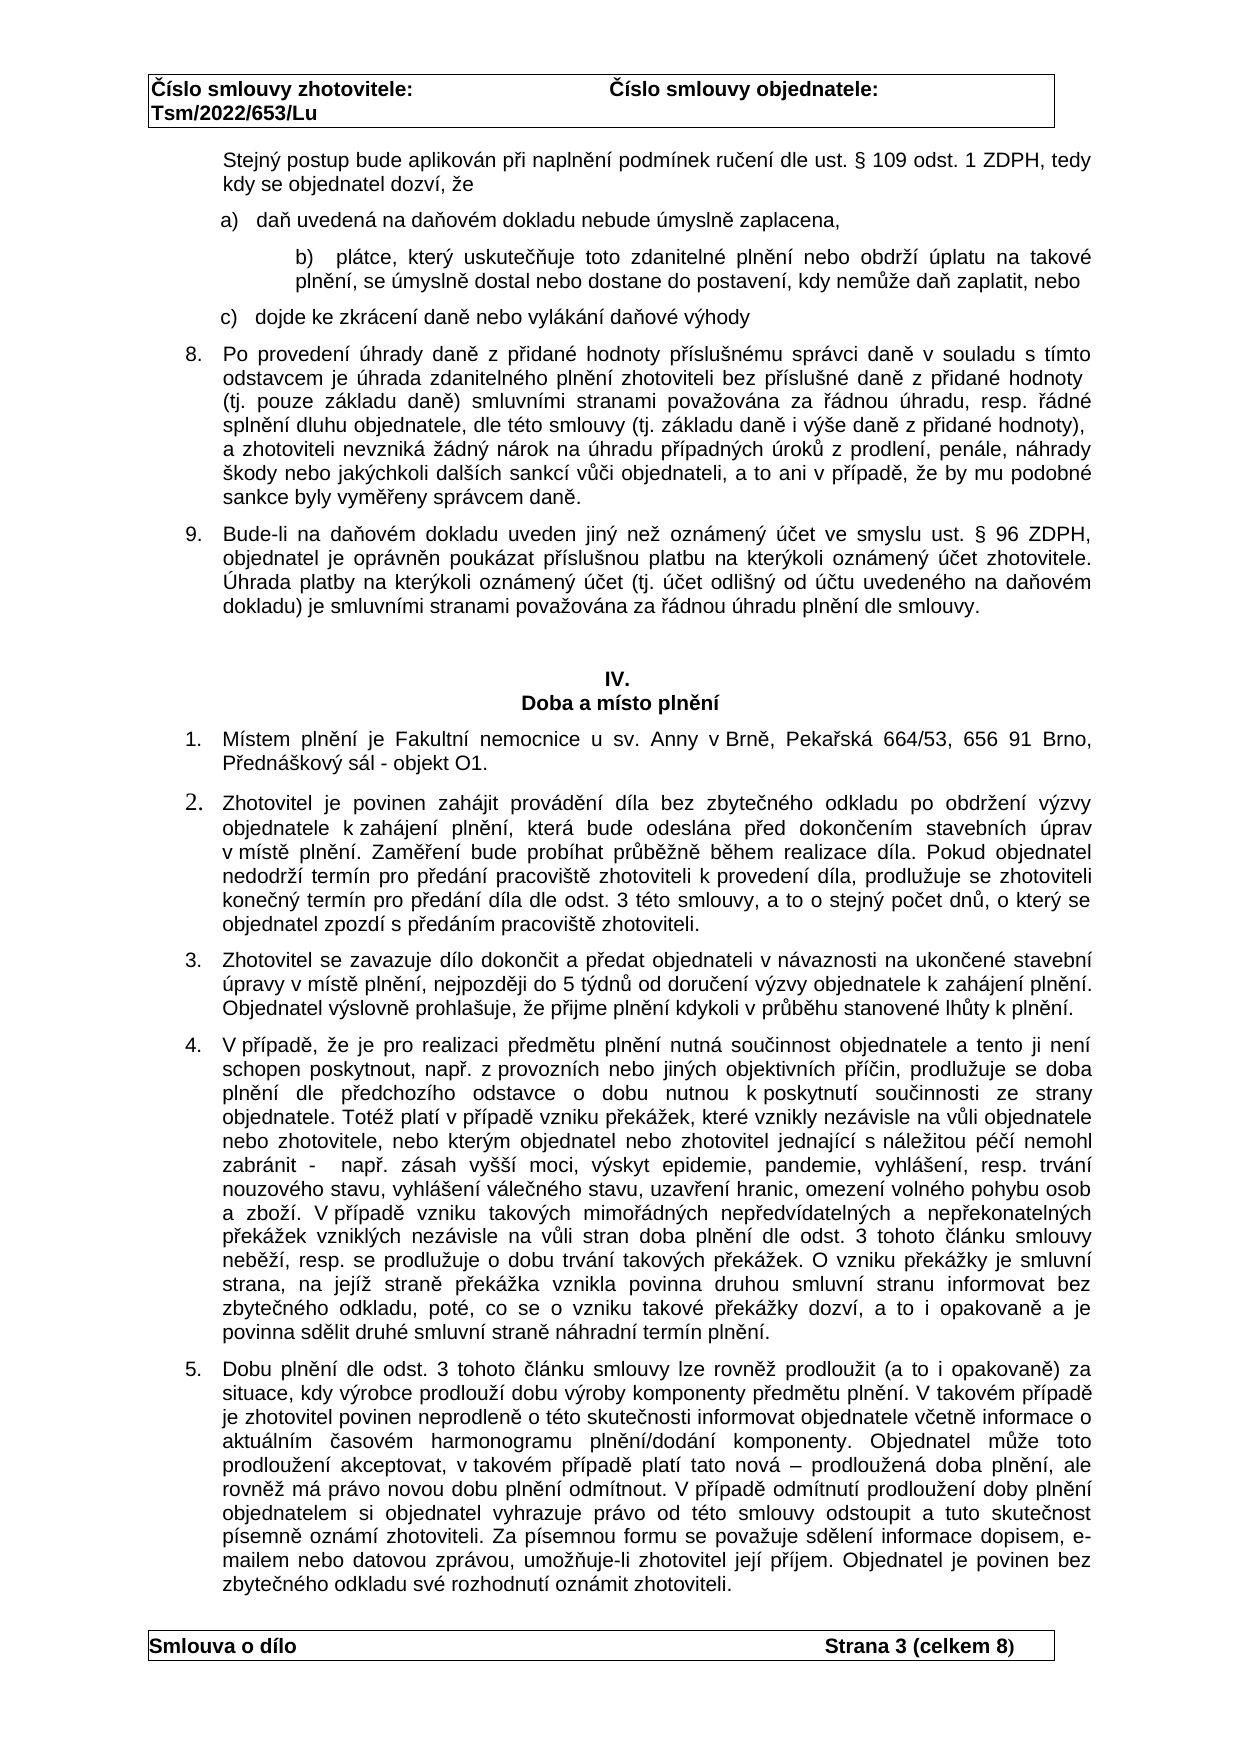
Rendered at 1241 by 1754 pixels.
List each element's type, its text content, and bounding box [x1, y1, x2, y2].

subtitle IV. [148, 666, 1093, 690]
list Místem plnění je Fakultní nemocnice u sv. Anny v Brně, Pekařská 664/53, 656 91 Brno, Přednáškový sál - objekt O1. [185, 727, 1093, 775]
subtitle Doba a místo plnění [148, 690, 1093, 714]
list Bude-li na daňovém dokladu uveden jiný než oznámený účet ve smyslu ust. § 96 ZDPH, objednatel je oprávněn poukázat příslušnou platbu na kterýkoli oznámený účet zhotovitele. Úhrada platby na kterýkoli oznámený účet (tj. účet odlišný od účtu uvedeného na daňovém dokladu) je smluvními stranami považována za řádnou úhradu plnění dle smlouvy. [185, 522, 1093, 617]
text c) dojde ke zkrácení daně nebo vylákání daňové výhody [148, 305, 1093, 329]
list Po provedení úhrady daně z přidané hodnoty příslušnému správci daně v souladu s tímto odstavcem je úhrada zdanitelného plnění zhotoviteli bez příslušné daně z přidané hodnoty (tj. pouze základu daně) smluvními stranami považována za řádnou úhradu, resp. řádné splnění dluhu objednatele, dle této smlouvy (tj. základu daně i výše daně z přidané hodnoty), a zhotoviteli nevzniká žádný nárok na úhradu případných úroků z prodlení, penále, náhrady škody nebo jakýchkoli dalších sankcí vůči objednateli, a to ani v případě, že by mu podobné sankce byly vyměřeny správcem daně. [185, 341, 1093, 509]
list V případě, že je pro realizaci předmětu plnění nutná součinnost objednatele a tento ji není schopen poskytnout, např. z provozních nebo jiných objektivních příčin, prodlužuje se doba plnění dle předchozího odstavce o dobu nutnou k poskytnutí součinnosti ze strany objednatele. Totéž platí v případě vzniku překážek, které vznikly nezávisle na vůli objednatele nebo zhotovitele, nebo kterým objednatel nebo zhotovitel jednající s náležitou péčí nemohl zabránit - např. zásah vyšší moci, výskyt epidemie, pandemie, vyhlášení, resp. trvání nouzového stavu, vyhlášení válečného stavu, uzavření hranic, omezení volného pohybu osob a zboží. V případě vzniku takových mimořádných nepředvídatelných a nepřekonatelných překážek vzniklých nezávisle na vůli stran doba plnění dle odst. 3 tohoto článku smlouvy neběží, resp. se prodlužuje o dobu trvání takových překážek. O vzniku překážky je smluvní strana, na jejíž straně překážka vznikla povinna druhou smluvní stranu informovat bez zbytečného odkladu, poté, co se o vzniku takové překážky dozví, a to i opakovaně a je povinna sdělit druhé smluvní straně náhradní termín plnění. [185, 1033, 1093, 1344]
list Zhotovitel se zavazuje dílo dokončit a předat objednateli v návaznosti na ukončené stavební úpravy v místě plnění, nejpozději do 5 týdnů od doručení výzvy objednatele k zahájení plnění. Objednatel výslovně prohlašuje, že přijme plnění kdykoli v průběhu stanovené lhůty k plnění. [185, 948, 1093, 1020]
text Stejný postup bude aplikován při naplnění podmínek ručení dle ust. § 109 odst. 1 ZDPH, tedy kdy se objednatel dozví, že [223, 148, 1093, 196]
list Zhotovitel je povinen zahájit provádění díla bez zbytečného odkladu po obdržení výzvy objednatele k zahájení plnění, která bude odeslána před dokončením stavebních úprav v místě plnění. Zaměření bude probíhat průběžně během realizace díla. Pokud objednatel nedodrží termín pro předání pracoviště zhotoviteli k provedení díla, prodlužuje se zhotoviteli konečný termín pro předání díla dle odst. 3 této smlouvy, a to o stejný počet dnů, o který se objednatel zpozdí s předáním pracoviště zhotoviteli. [185, 787, 1093, 936]
text b) plátce, který uskutečňuje toto zdanitelné plnění nebo obdrží úplatu na takové plnění, se úmyslně dostal nebo dostane do postavení, kdy nemůže daň zaplatit, nebo [295, 244, 1093, 292]
list Dobu plnění dle odst. 3 tohoto článku smlouvy lze rovněž prodloužit (a to i opakovaně) za situace, kdy výrobce prodlouží dobu výroby komponenty předmětu plnění. V takovém případě je zhotovitel povinen neprodleně o této skutečnosti informovat objednatele včetně informace o aktuálním časovém harmonogramu plnění/dodání komponenty. Objednatel může toto prodloužení akceptovat, v takovém případě platí tato nová – prodloužená doba plnění, ale rovněž má právo novou dobu plnění odmítnout. V případě odmítnutí prodloužení doby plnění objednatelem si objednatel vyhrazuje právo od této smlouvy odstoupit a tuto skutečnost písemně oznámí zhotoviteli. Za písemnou formu se považuje sdělení informace dopisem, e-mailem nebo datovou zprávou, umožňuje-li zhotovitel její příjem. Objednatel je povinen bez zbytečného odkladu své rozhodnutí oznámit zhotoviteli. [185, 1357, 1093, 1596]
text a) daň uvedená na daňovém dokladu nebude úmyslně zaplacena, [148, 208, 1093, 232]
